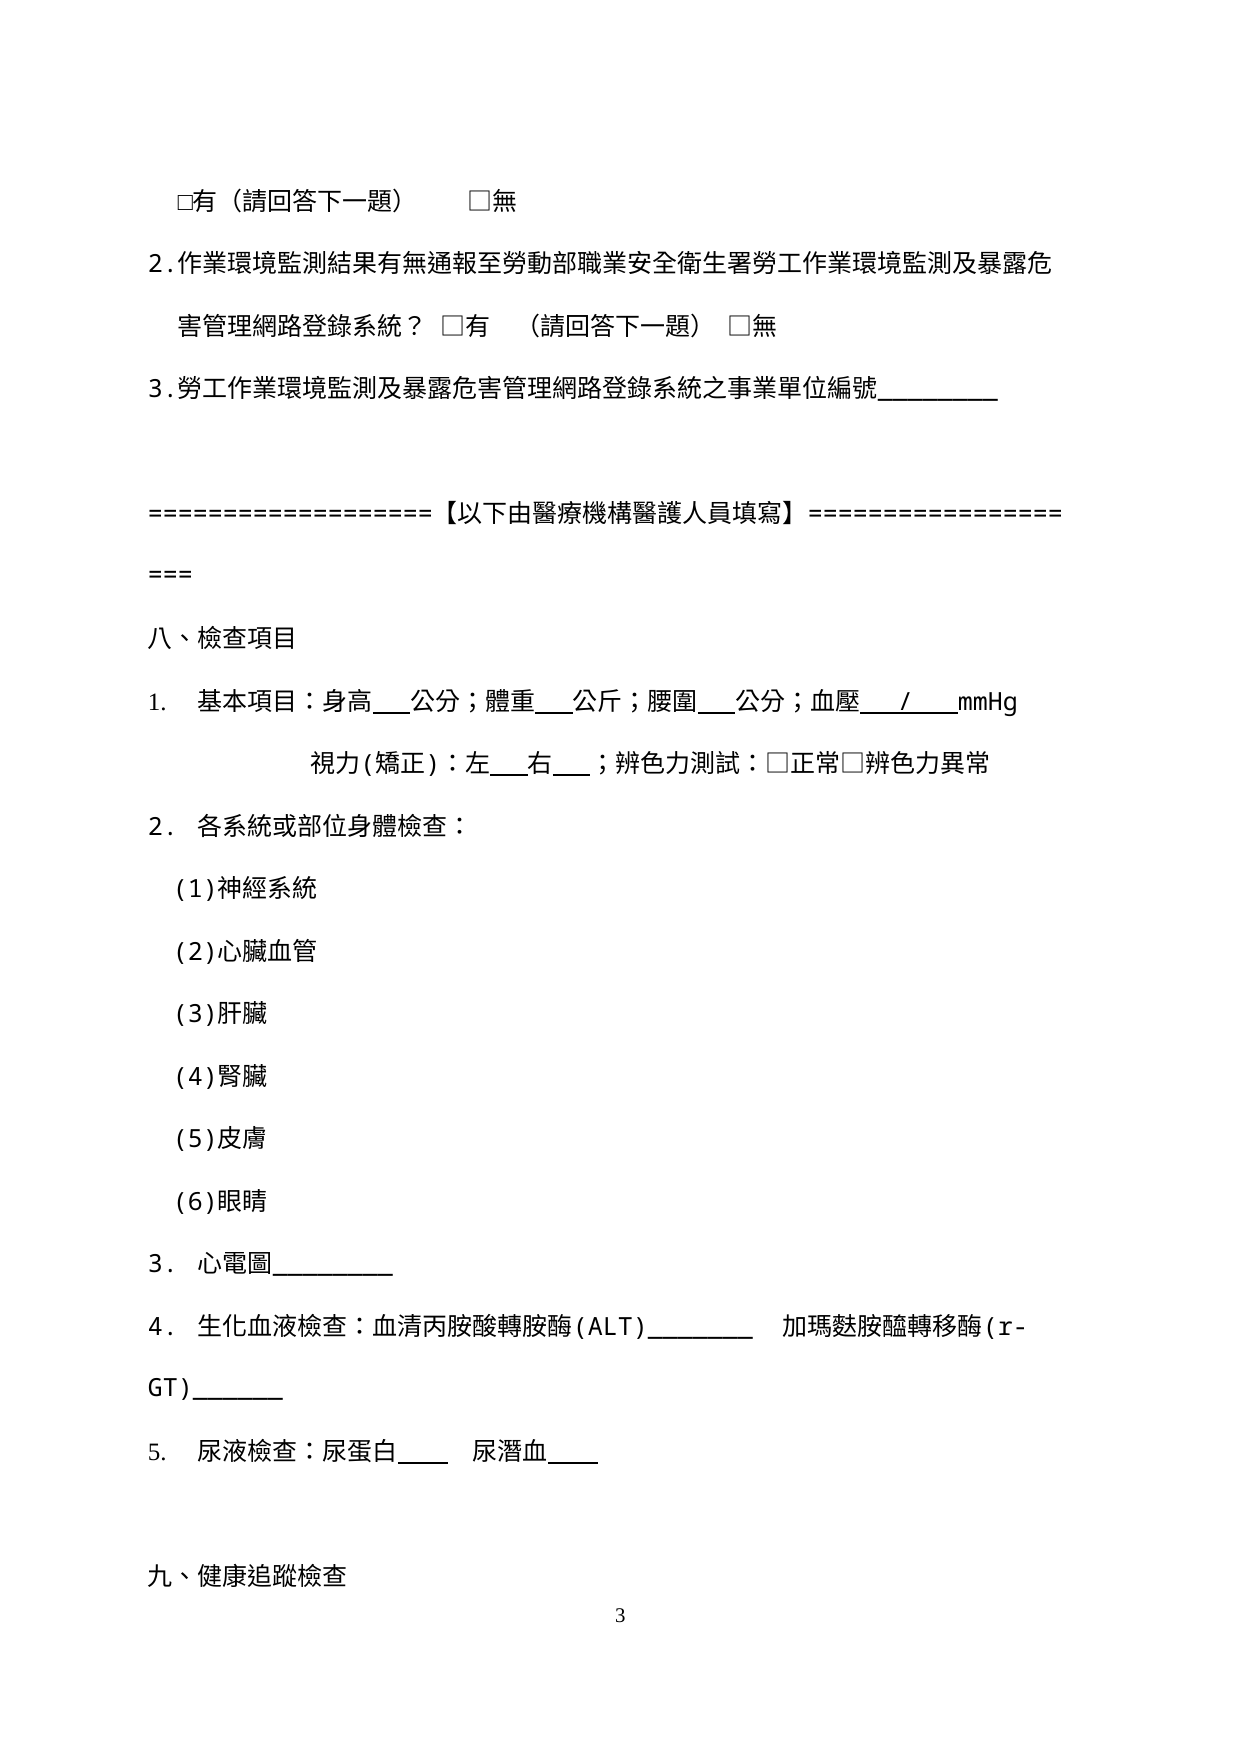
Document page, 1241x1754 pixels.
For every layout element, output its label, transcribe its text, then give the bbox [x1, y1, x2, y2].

list 尿液檢查：尿蛋白 尿潛血 [148, 1407, 1133, 1470]
list 生化血液檢查：血清丙胺酸轉胺酶(ALT)_______ 加瑪麩胺醯轉移酶(r-GT)______ [148, 1282, 1133, 1407]
text ===================【以下由醫療機構醫護人員填寫】==================== [148, 470, 1066, 595]
list 基本項目：身高 公分；體重 公斤；腰圍 公分；血壓 / mmHg [148, 657, 1133, 720]
list 心電圖________ [148, 1220, 1133, 1282]
text (3)肝臟 [148, 970, 1133, 1032]
text (5)皮膚 [148, 1095, 1133, 1157]
text 視力(矯正)：左 右 ；辨色力測試：□正常□辨色力異常 [148, 720, 1133, 782]
text 八、檢查項目 [148, 595, 1133, 657]
list 各系統或部位身體檢查： [148, 782, 1133, 845]
text (2)心臟血管 [148, 907, 1133, 970]
text 3.勞工作業環境監測及暴露危害管理網路登錄系統之事業單位編號________ [148, 345, 1066, 407]
text 2.作業環境監測結果有無通報至勞動部職業安全衛生署勞工作業環境監測及暴露危害管理網路登錄系統？ □有 （請回答下一題） □無 [148, 220, 1066, 345]
text (1)神經系統 [148, 845, 1133, 907]
text □有（請回答下一題） □無 [148, 157, 1066, 220]
text 九、健康追蹤檢查 [148, 1532, 1133, 1595]
text (4)腎臟 [148, 1032, 1133, 1095]
text (6)眼睛 [148, 1157, 1133, 1220]
